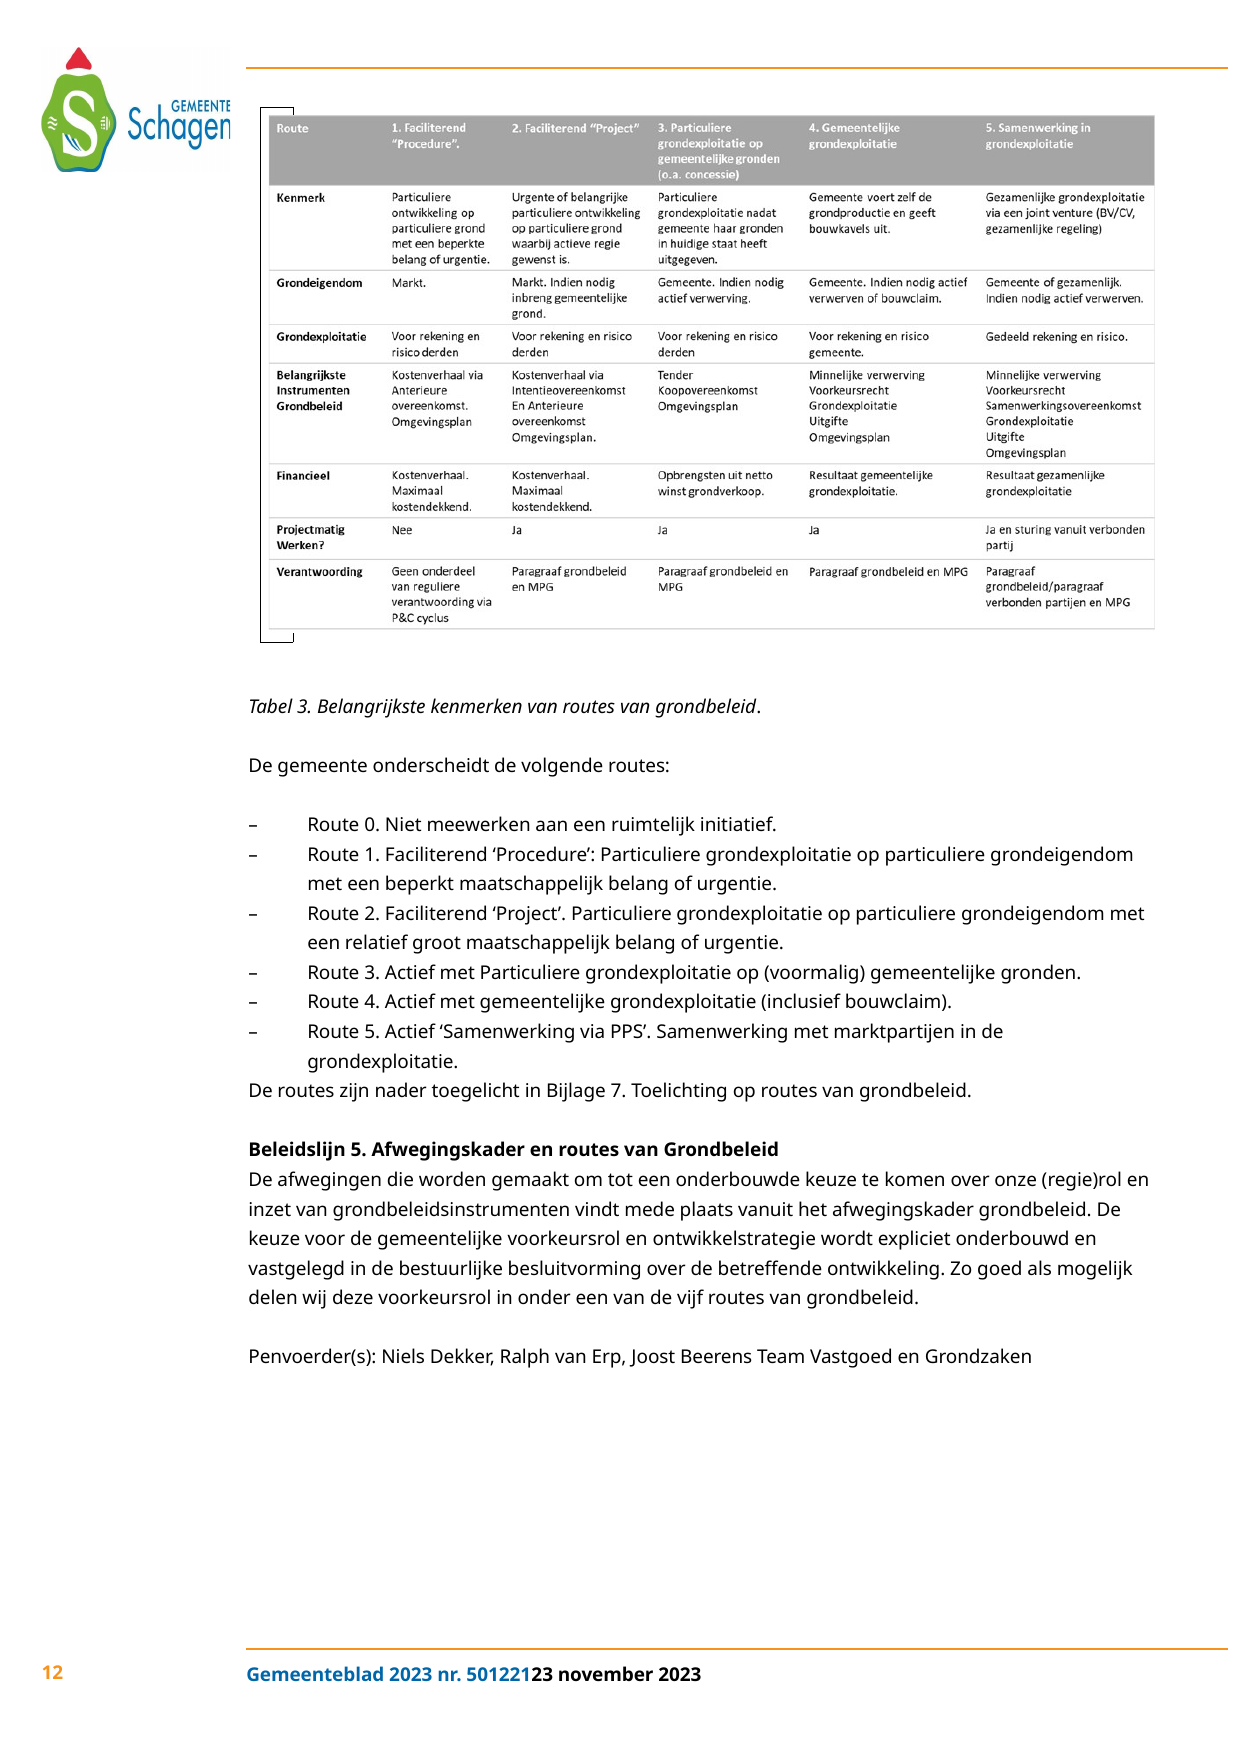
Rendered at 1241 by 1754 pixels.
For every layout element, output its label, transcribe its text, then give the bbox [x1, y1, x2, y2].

list Route 3. Actief met Particuliere grondexploitatie op (voormalig) gemeentelijke gronden. [248, 959, 1152, 985]
list Route 5. Actief ‘Samenwerking via PPS’. Samenwerking met marktpartijen in de grondexploitatie. [248, 1018, 1152, 1073]
list Route 2. Faciliterend ‘Project’. Particuliere grondexploitatie op particuliere grondeigendom met een relatief groot maatschappelijk belang of urgentie. [248, 900, 1152, 955]
text Tabel 3. Belangrijkste kenmerken van routes van grondbeleid. [248, 693, 1152, 718]
list Route 0. Niet meewerken aan een ruimtelijk initiatief. [248, 811, 1152, 837]
table_header Beleidslijn 5. Afwegingskader en routes van Grondbeleid De afwegingen die worden gemaakt om tot een onderbouwde keuze te komen over onze (regie)rol en inzet van grondbeleidsinstrumenten vindt mede plaats vanuit het afwegingskader grondbeleid. De keuze voor de gemeentelijke voorkeursrol en ontwikkelstrategie wordt expliciet onderbouwd en vastgelegd in de bestuurlijke besluitvorming over de betreffende ontwikkeling. Zo goed als mogelijk delen wij deze voorkeursrol in onder een van de vijf routes van grondbeleid. [248, 1137, 1152, 1310]
list Route 1. Faciliterend ‘Procedure’: Particuliere grondexploitatie op particuliere grondeigendom met een beperkt maatschappelijk belang of urgentie. [248, 841, 1152, 896]
picture [41, 47, 231, 172]
text Penvoerder(s): Niels Dekker, Ralph van Erp, Joost Beerens Team Vastgoed en Grondzaken [248, 1343, 1152, 1369]
text De gemeente onderscheidt de volgende routes: [248, 752, 1152, 778]
list Route 4. Actief met gemeentelijke grondexploitatie (inclusief bouwclaim). [248, 989, 1152, 1014]
picture [268, 115, 1155, 633]
text De routes zijn nader toegelicht in Bijlage 7. Toelichting op routes van grondbeleid. [248, 1077, 1152, 1103]
